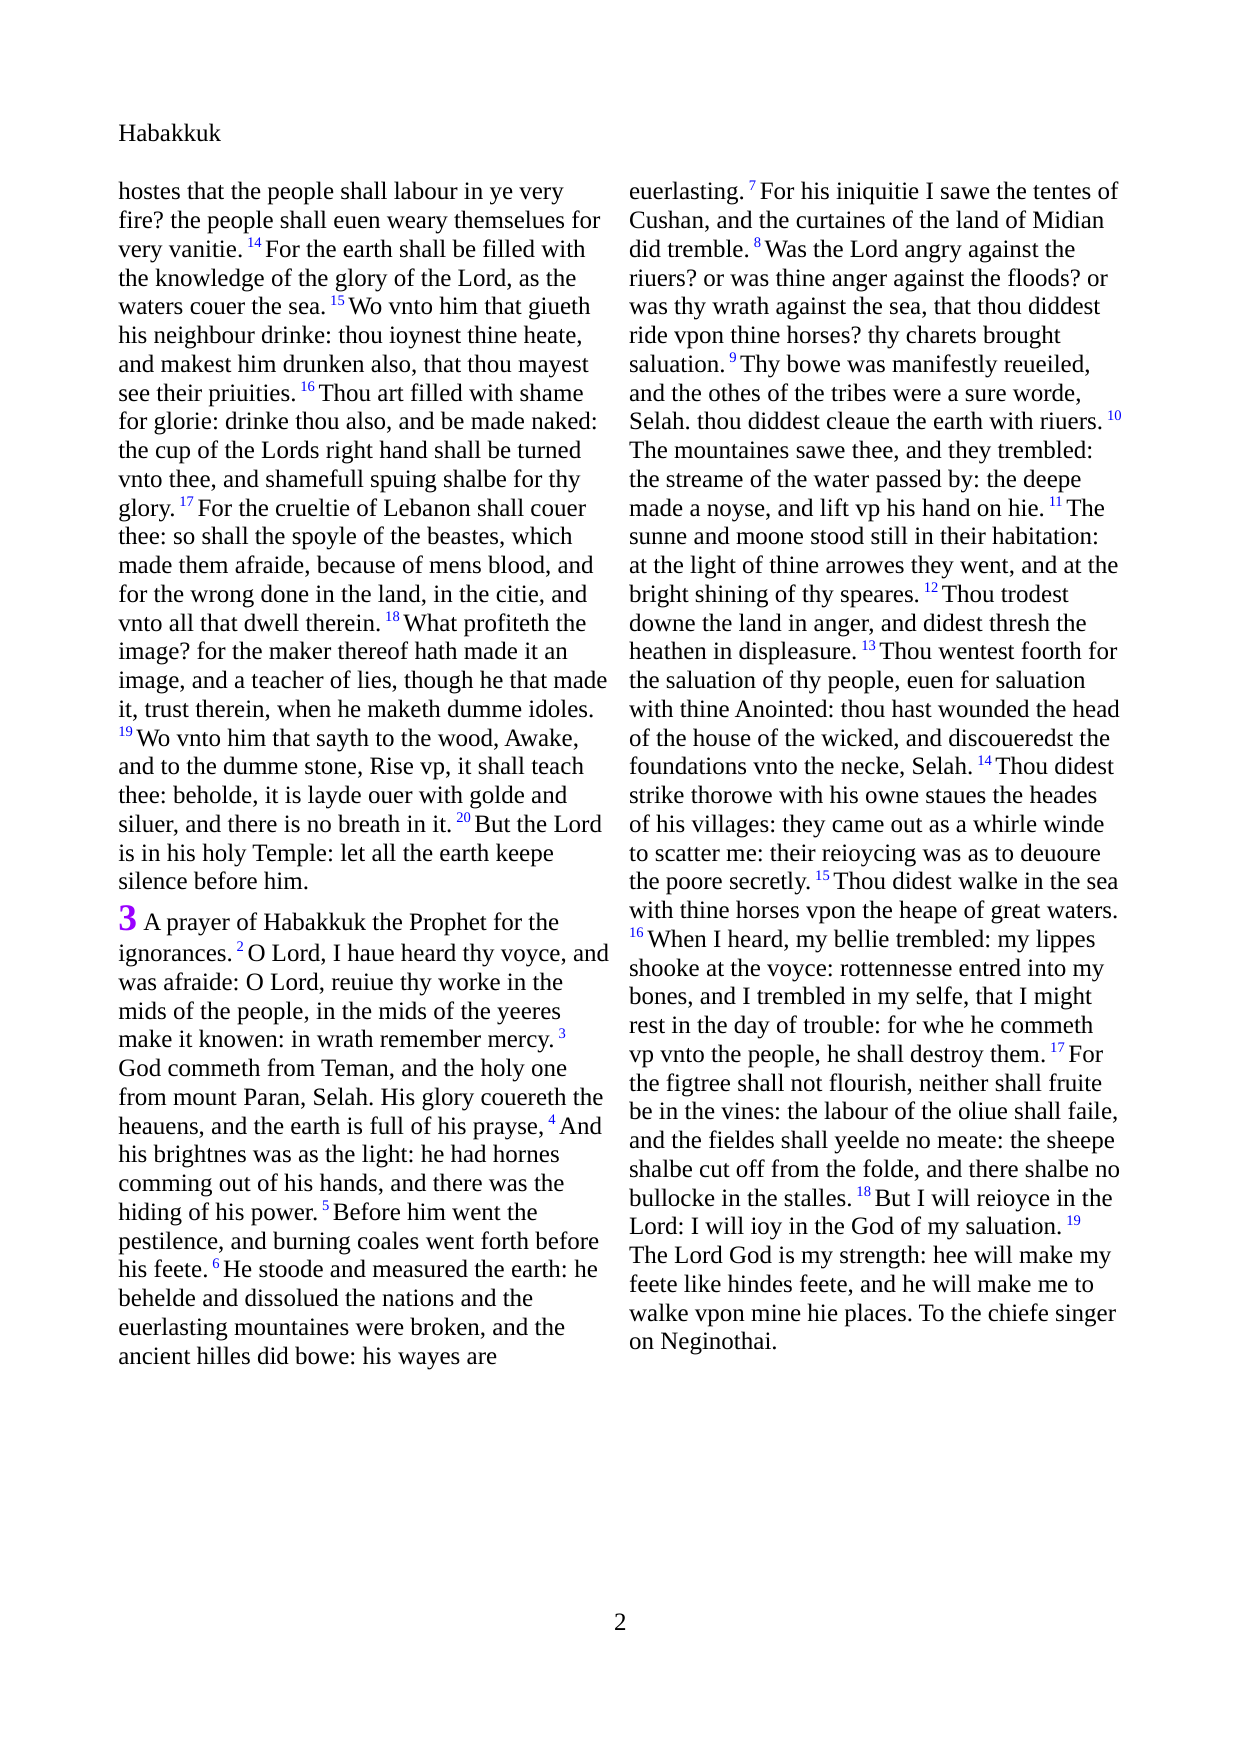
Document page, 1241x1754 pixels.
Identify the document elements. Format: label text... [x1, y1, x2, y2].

text 3 A prayer of Habakkuk the Prophet for the ignorances. 2 O Lord, I haue heard thy voyce, and was afraide: O Lord, reuiue thy worke in the mids of the people, in the mids of the yeeres make it knowen: in wrath remember mercy. 3 God commeth from Teman, and the holy one from mount Paran, Selah. His glory couereth the heauens, and the earth is full of his prayse, 4 And his brightnes was as the light: he had hornes comming out of his hands, and there was the hiding of his power. 5 Before him went the pestilence, and burning coales went forth before his feete. 6 He stoode and measured the earth: he behelde and dissolued the nations and the euerlasting mountaines were broken, and the ancient hilles did bowe: his wayes are [118, 895, 611, 1369]
text euerlasting. 7 For his iniquitie I sawe the tentes of Cushan, and the curtaines of the land of Midian did tremble. 8 Was the Lord angry against the riuers? or was thine anger against the floods? or was thy wrath against the sea, that thou diddest ride vpon thine horses? thy charets brought saluation. 9 Thy bowe was manifestly reueiled, and the othes of the tribes were a sure worde, Selah. thou diddest cleaue the earth with riuers. 10 The mountaines sawe thee, and they trembled: the streame of the water passed by: the deepe made a noyse, and lift vp his hand on hie. 11 The sunne and moone stood still in their habitation: at the light of thine arrowes they went, and at the bright shining of thy speares. 12 Thou trodest downe the land in anger, and didest thresh the heathen in displeasure. 13 Thou wentest foorth for the saluation of thy people, euen for saluation with thine Anointed: thou hast wounded the head of the house of the wicked, and discoueredst the foundations vnto the necke, Selah. 14 Thou didest strike thorowe with his owne staues the heades of his villages: they came out as a whirle winde to scatter me: their reioycing was as to deuoure the poore secretly. 15 Thou didest walke in the sea with thine horses vpon the heape of great waters. 16 When I heard, my bellie trembled: my lippes shooke at the voyce: rottennesse entred into my bones, and I trembled in my selfe, that I might rest in the day of trouble: for whe he commeth vp vnto the people, he shall destroy them. 17 For the figtree shall not flourish, neither shall fruite be in the vines: the labour of the oliue shall faile, and the fieldes shall yeelde no meate: the sheepe shalbe cut off from the folde, and there shalbe no bullocke in the stalles. 18 But I will reioyce in the Lord: I will ioy in the God of my saluation. 19 The Lord God is my strength: hee will make my feete like hindes feete, and he will make me to walke vpon mine hie places. To the chiefe singer on Neginothai. [629, 176, 1122, 1355]
text hostes that the people shall labour in ye very fire? the people shall euen weary themselues for very vanitie. 14 For the earth shall be filled with the knowledge of the glory of the Lord, as the waters couer the sea. 15 Wo vnto him that giueth his neighbour drinke: thou ioynest thine heate, and makest him drunken also, that thou mayest see their priuities. 16 Thou art filled with shame for glorie: drinke thou also, and be made naked: the cup of the Lords right hand shall be turned vnto thee, and shamefull spuing shalbe for thy glory. 17 For the crueltie of Lebanon shall couer thee: so shall the spoyle of the beastes, which made them afraide, because of mens blood, and for the wrong done in the land, in the citie, and vnto all that dwell therein. 18 What profiteth the image? for the maker thereof hath made it an image, and a teacher of lies, though he that made it, trust therein, when he maketh dumme idoles. 19 Wo vnto him that sayth to the wood, Awake, and to the dumme stone, Rise vp, it shall teach thee: beholde, it is layde ouer with golde and siluer, and there is no breath in it. 20 But the Lord is in his holy Temple: let all the earth keepe silence before him. [118, 176, 611, 895]
